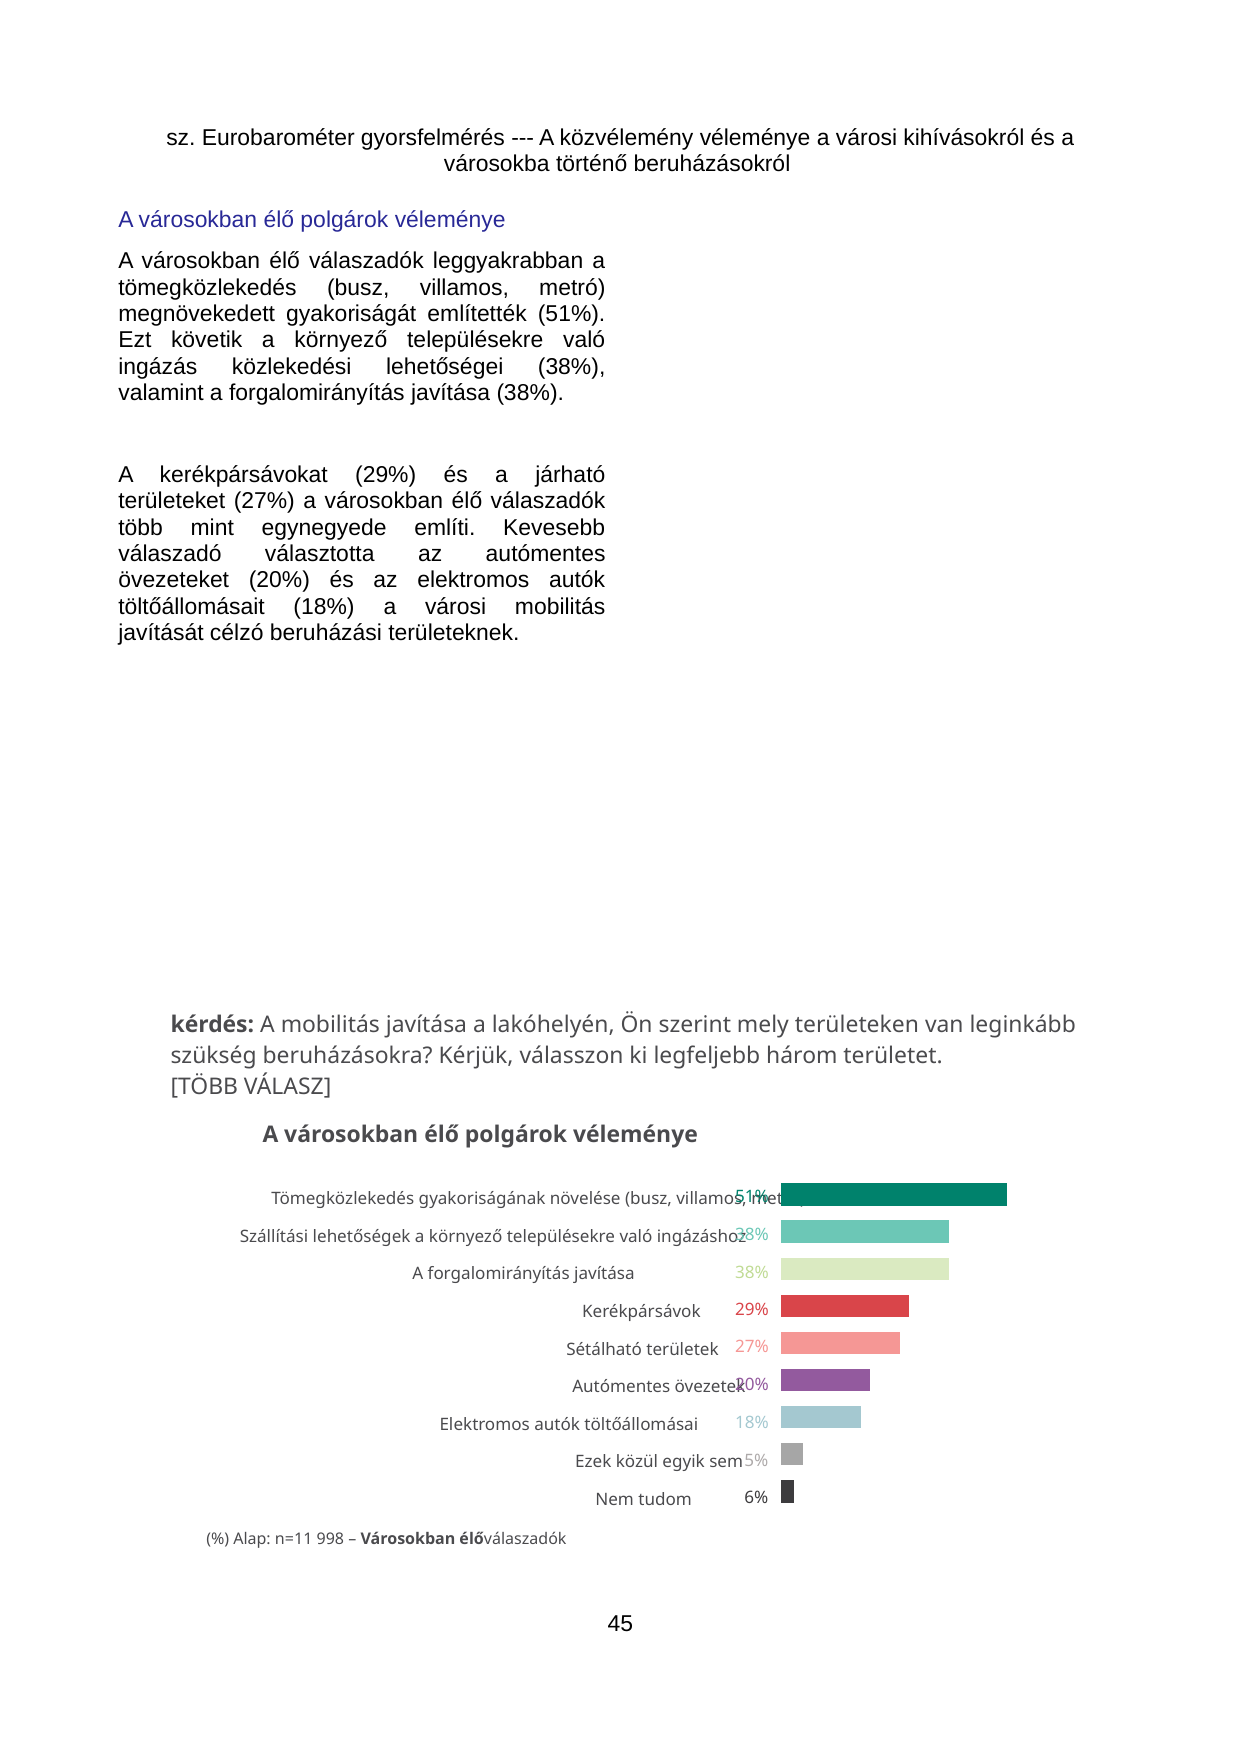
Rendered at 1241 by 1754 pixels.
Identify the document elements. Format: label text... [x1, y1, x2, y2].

text A városokban élő válaszadók leggyakrabban a tömegközlekedés (busz, villamos, metró) megnövekedett gyakoriságát említették (51%). Ezt követik a környező településekre való ingázás közlekedési lehetőségei (38%), valamint a forgalomirányítás javítása (38%). [118, 247, 605, 405]
text A kerékpársávokat (29%) és a járható területeket (27%) a városokban élő válaszadók több mint egynegyede említi. Kevesebb válaszadó választotta az autómentes övezeteket (20%) és az elektromos autók töltőállomásait (18%) a városi mobilitás javítását célzó beruházási területeknek. [118, 461, 605, 645]
text A városokban élő polgárok véleménye [118, 206, 605, 233]
